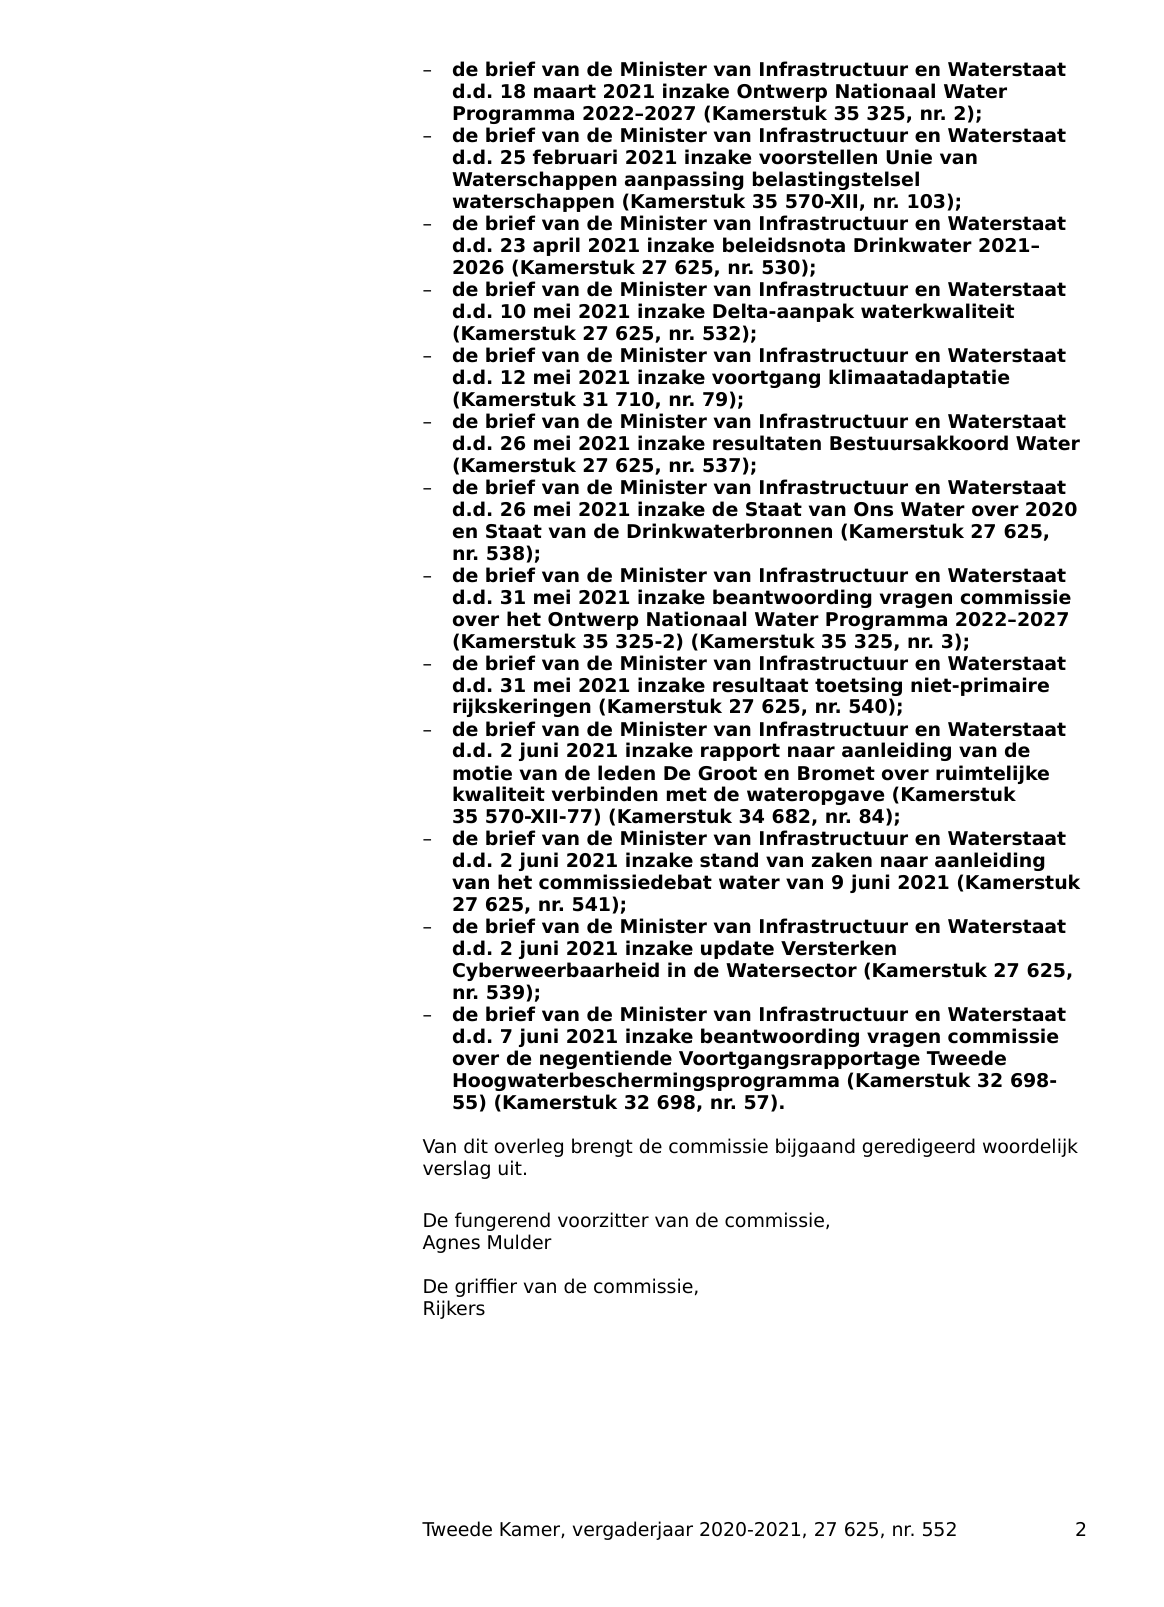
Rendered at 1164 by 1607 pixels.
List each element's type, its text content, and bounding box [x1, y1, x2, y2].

text De griffier van de commissie, Rijkers [422, 1276, 1087, 1320]
text – de brief van de Minister van Infrastructuur en Waterstaat d.d. 12 mei 2021 inzake voortgang klimaatadaptatie (Kamerstuk 31 710, nr. 79); [422, 345, 1087, 411]
text De fungerend voorzitter van de commissie, Agnes Mulder [422, 1210, 1087, 1254]
text – de brief van de Minister van Infrastructuur en Waterstaat d.d. 2 juni 2021 inzake update Versterken Cyberweerbaarheid in de Watersector (Kamerstuk 27 625, nr. 539); [422, 916, 1087, 1004]
text – de brief van de Minister van Infrastructuur en Waterstaat d.d. 26 mei 2021 inzake resultaten Bestuursakkoord Water (Kamerstuk 27 625, nr. 537); [422, 411, 1087, 477]
text – de brief van de Minister van Infrastructuur en Waterstaat d.d. 25 februari 2021 inzake voorstellen Unie van Waterschappen aanpassing belastingstelsel waterschappen (Kamerstuk 35 570-XII, nr. 103); [422, 125, 1087, 213]
text – de brief van de Minister van Infrastructuur en Waterstaat d.d. 18 maart 2021 inzake Ontwerp Nationaal Water Programma 2022–2027 (Kamerstuk 35 325, nr. 2); [422, 59, 1087, 125]
text – de brief van de Minister van Infrastructuur en Waterstaat d.d. 26 mei 2021 inzake de Staat van Ons Water over 2020 en Staat van de Drinkwaterbronnen (Kamerstuk 27 625, nr. 538); [422, 477, 1087, 564]
text – de brief van de Minister van Infrastructuur en Waterstaat d.d. 31 mei 2021 inzake beantwoording vragen commissie over het Ontwerp Nationaal Water Programma 2022–2027 (Kamerstuk 35 325-2) (Kamerstuk 35 325, nr. 3); [422, 564, 1087, 652]
text – de brief van de Minister van Infrastructuur en Waterstaat d.d. 2 juni 2021 inzake rapport naar aanleiding van de motie van de leden De Groot en Bromet over ruimtelijke kwaliteit verbinden met de wateropgave (Kamerstuk 35 570-XII-77) (Kamerstuk 34 682, nr. 84); [422, 718, 1087, 828]
text – de brief van de Minister van Infrastructuur en Waterstaat d.d. 10 mei 2021 inzake Delta-aanpak waterkwaliteit (Kamerstuk 27 625, nr. 532); [422, 279, 1087, 345]
text Van dit overleg brengt de commissie bijgaand geredigeerd woordelijk verslag uit. [422, 1136, 1087, 1180]
text – de brief van de Minister van Infrastructuur en Waterstaat d.d. 23 april 2021 inzake beleidsnota Drinkwater 2021–2026 (Kamerstuk 27 625, nr. 530); [422, 213, 1087, 279]
text – de brief van de Minister van Infrastructuur en Waterstaat d.d. 7 juni 2021 inzake beantwoording vragen commissie over de negentiende Voortgangsrapportage Tweede Hoogwaterbeschermingsprogramma (Kamerstuk 32 698-55) (Kamerstuk 32 698, nr. 57). [422, 1004, 1087, 1114]
text – de brief van de Minister van Infrastructuur en Waterstaat d.d. 31 mei 2021 inzake resultaat toetsing niet-primaire rijkskeringen (Kamerstuk 27 625, nr. 540); [422, 652, 1087, 718]
text – de brief van de Minister van Infrastructuur en Waterstaat d.d. 2 juni 2021 inzake stand van zaken naar aanleiding van het commissiedebat water van 9 juni 2021 (Kamerstuk 27 625, nr. 541); [422, 828, 1087, 916]
